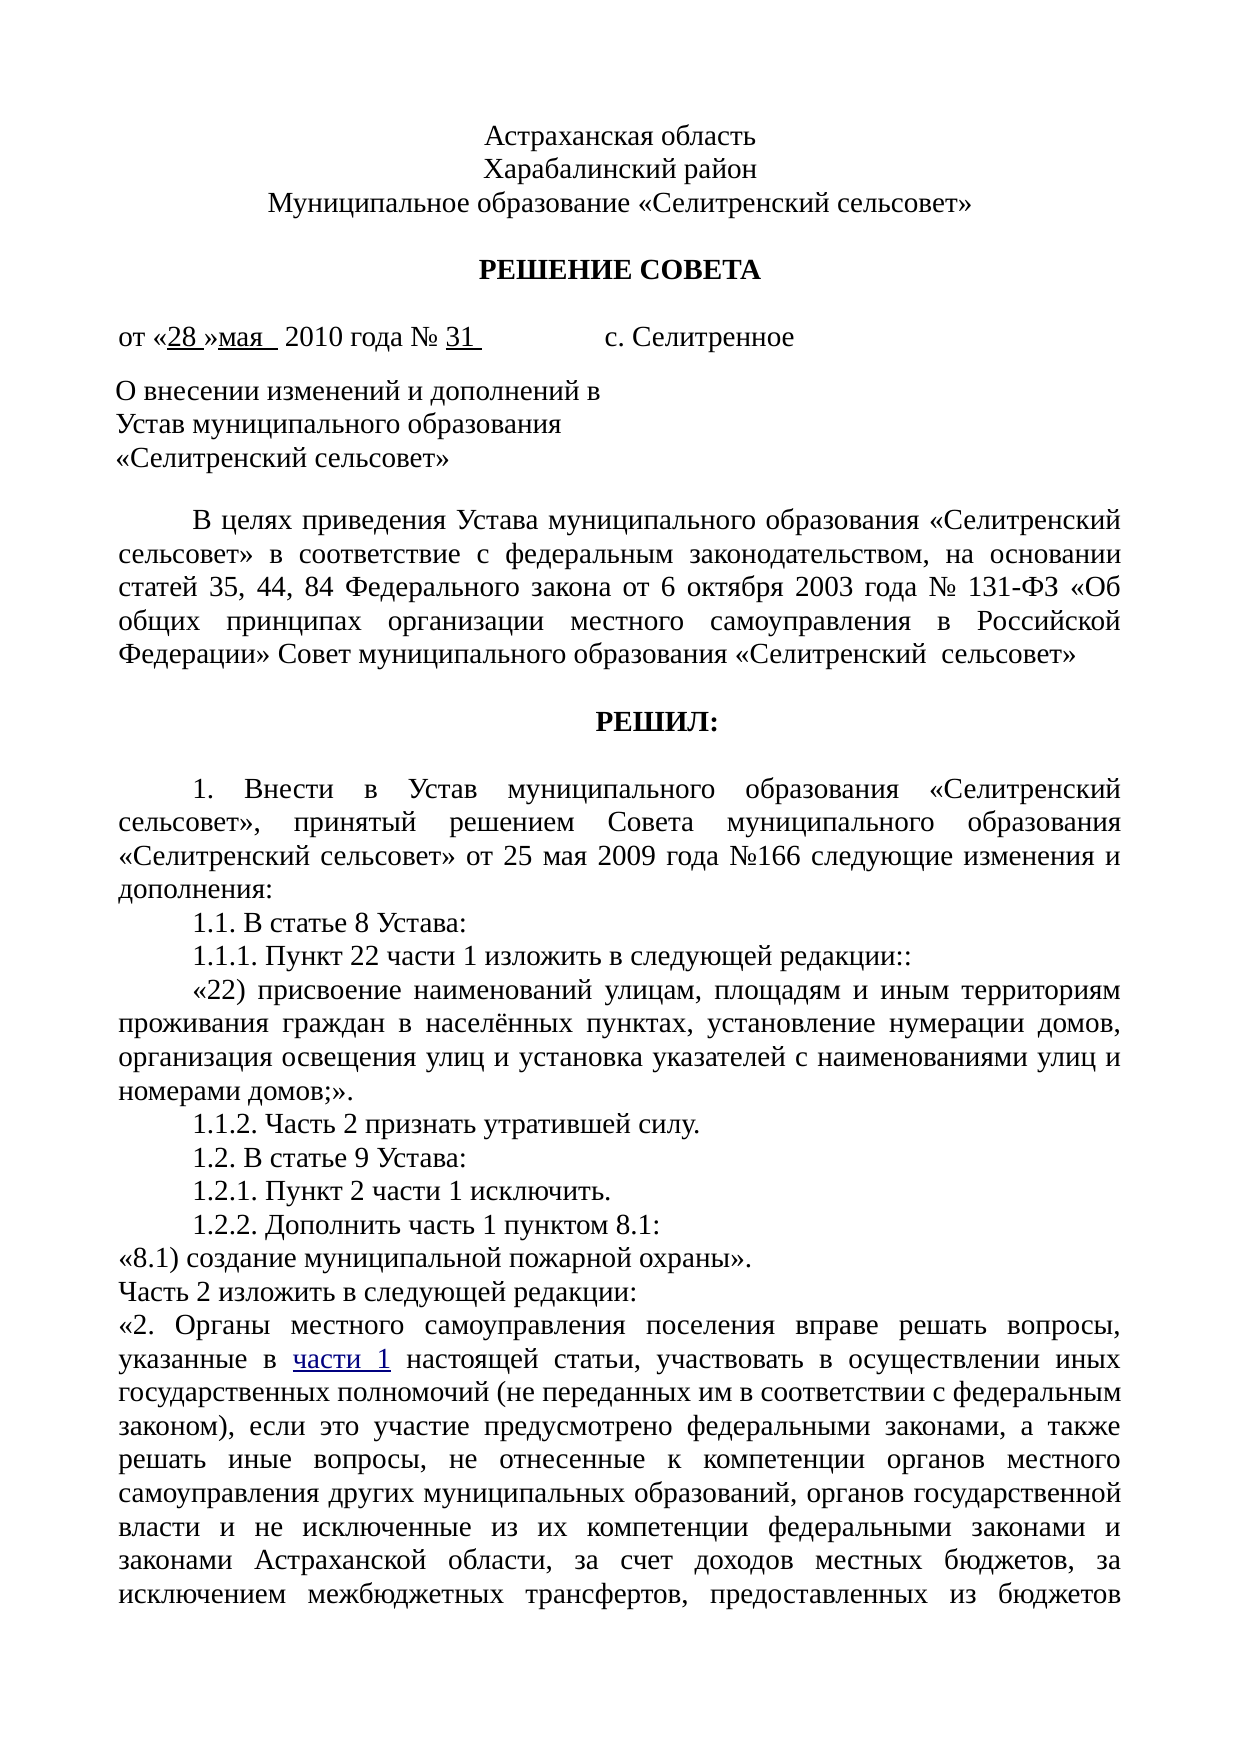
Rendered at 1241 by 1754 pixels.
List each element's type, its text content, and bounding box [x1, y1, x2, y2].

text 1.1.2. Часть 2 признать утратившей силу. [118, 1106, 1122, 1140]
text Часть 2 изложить в следующей редакции: [118, 1274, 1122, 1307]
text 1.2.2. Дополнить часть 1 пунктом 8.1: [118, 1207, 1122, 1240]
text от «28 »мая 2010 года № 31 с. Селитренное [118, 319, 1122, 353]
text 1.1. В статье 8 Устава: [118, 905, 1122, 938]
text 1.2. В статье 9 Устава: [118, 1140, 1122, 1173]
text «22) присвоение наименований улицам, площадям и иным территориям проживания граждан в населённых пунктах, установление нумерации домов, организация освещения улиц и установка указателей с наименованиями улиц и номерами домов;». [118, 972, 1122, 1106]
text «8.1) создание муниципальной пожарной охраны». [118, 1240, 1122, 1274]
text 1.1.1. Пункт 22 части 1 изложить в следующей редакции:: [118, 938, 1122, 972]
text 1.2.1. Пункт 2 части 1 исключить. [118, 1173, 1122, 1207]
text РЕШИЛ: [118, 704, 1122, 737]
text Муниципальное образование «Селитренский сельсовет» [118, 185, 1122, 219]
text О внесении изменений и дополнений в Устав муниципального образования «Селитренский сельсовет» [115, 373, 608, 473]
text РЕШЕНИЕ СОВЕТА [118, 252, 1122, 286]
text Харабалинский район [118, 152, 1122, 185]
text Астраханская область [118, 118, 1122, 152]
text «2. Органы местного самоуправления поселения вправе решать вопросы, указанные в части 1 настоящей статьи, участвовать в осуществлении иных государственных полномочий (не переданных им в соответствии с федеральным законом), если это участие предусмотрено федеральными законами, а также решать иные вопросы, не отнесенные к компетенции органов местного самоуправления других муниципальных образований, органов государственной власти и не исключенные из их компетенции федеральными законами и законами Астраханской области, за счет доходов местных бюджетов, за исключением межбюджетных трансфертов, предоставленных из бюджетов [118, 1307, 1122, 1609]
text В целях приведения Устава муниципального образования «Селитренский сельсовет» в соответствие с федеральным законодательством, на основании статей 35, 44, 84 Федерального закона от 6 октября 2003 года № 131-ФЗ «Об общих принципах организации местного самоуправления в Российской Федерации» Совет муниципального образования «Селитренский сельсовет» [118, 502, 1122, 670]
text 1. Внести в Устав муниципального образования «Селитренский сельсовет», принятый решением Совета муниципального образования «Селитренский сельсовет» от 25 мая 2009 года №166 следующие изменения и дополнения: [118, 771, 1122, 905]
